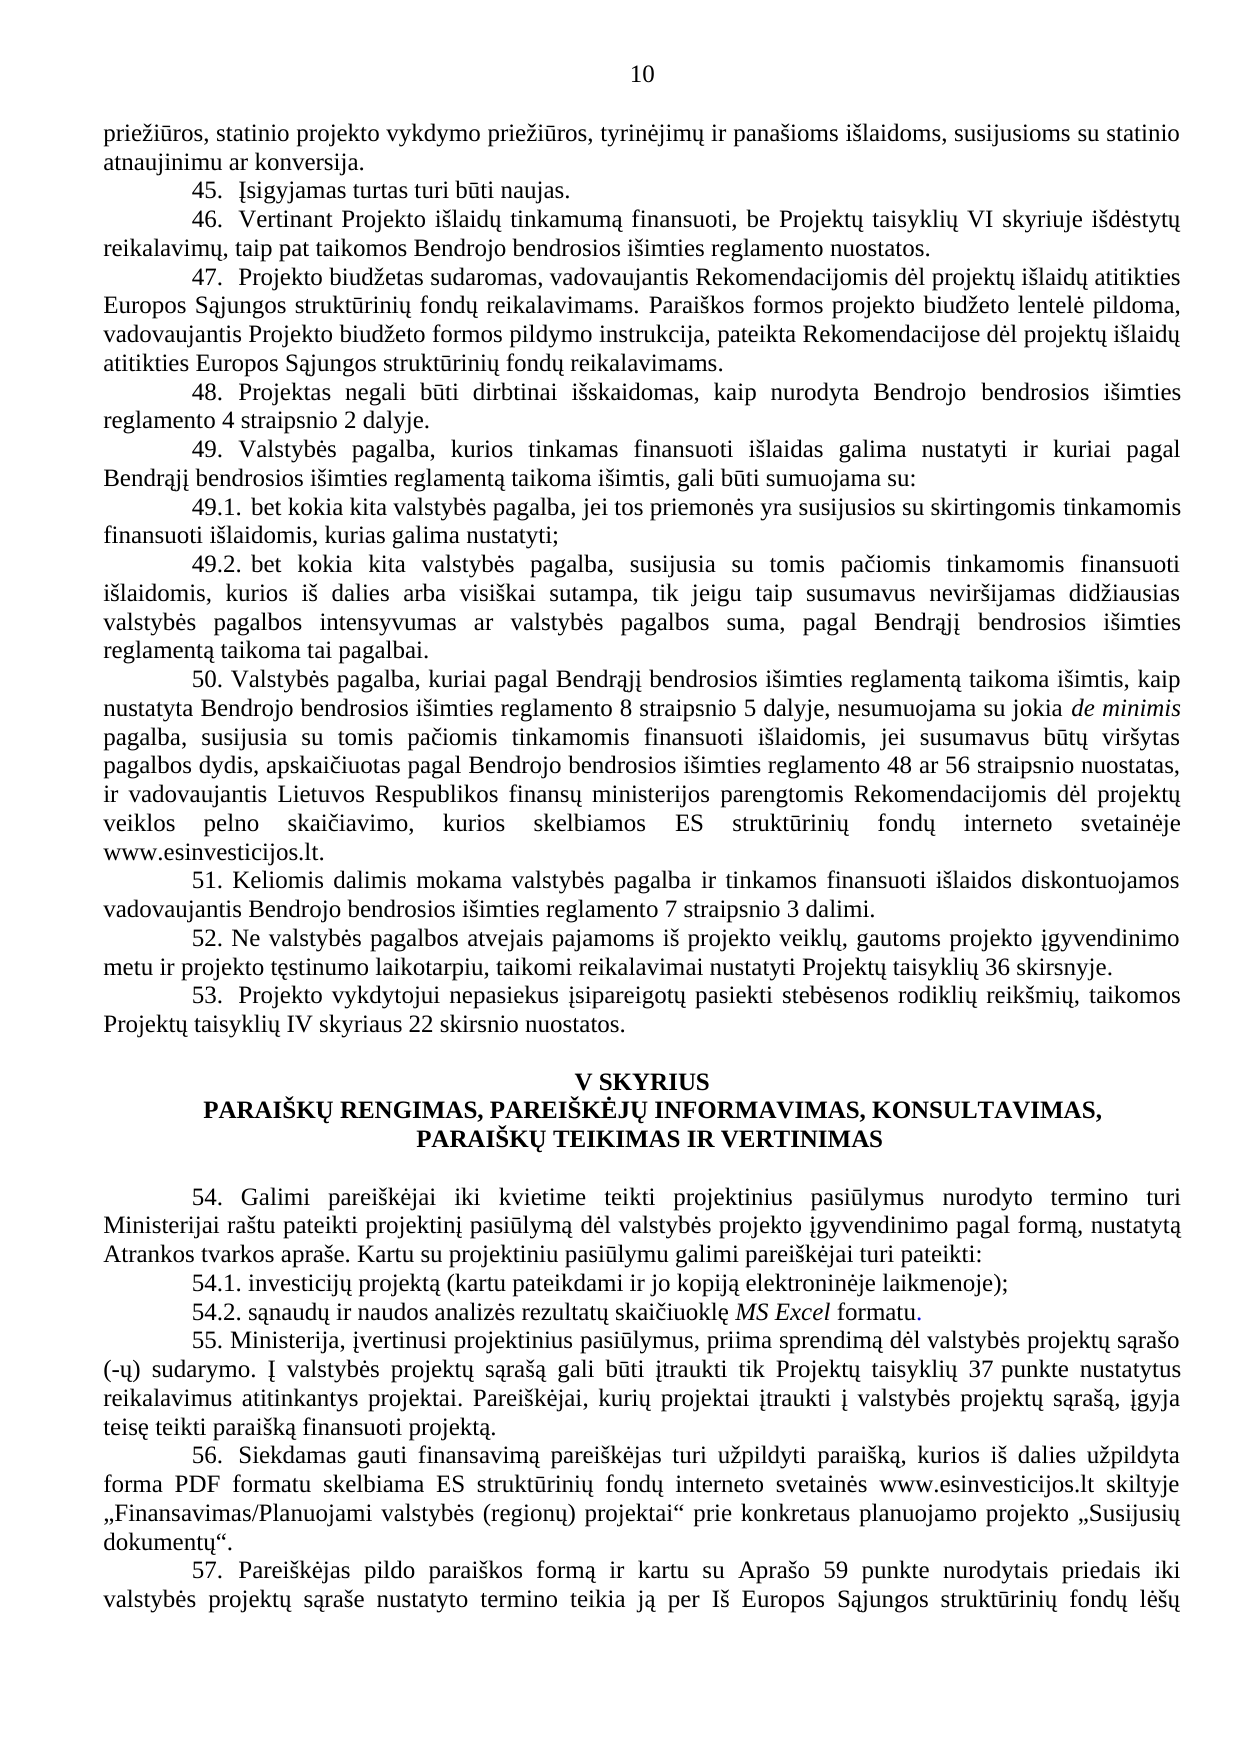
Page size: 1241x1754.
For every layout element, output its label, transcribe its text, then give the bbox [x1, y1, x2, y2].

text 54. Galimi pareiškėjai iki kvietime teikti projektinius pasiūlymus nurodyto termino turi Ministerijai raštu pateikti projektinį pasiūlymą dėl valstybės projekto įgyvendinimo pagal formą, nustatytą Atrankos tvarkos apraše. Kartu su projektiniu pasiūlymu galimi pareiškėjai turi pateikti: [103, 1182, 1181, 1268]
text 55. Ministerija, įvertinusi projektinius pasiūlymus, priima sprendimą dėl valstybės projektų sąrašo (-ų) sudarymo. Į valstybės projektų sąrašą gali būti įtraukti tik Projektų taisyklių 37 punkte nustatytus reikalavimus atitinkantys projektai. Pareiškėjai, kurių projektai įtraukti į valstybės projektų sąrašą, įgyja teisę teikti paraišką finansuoti projektą. [103, 1326, 1181, 1441]
text 47. Projekto biudžetas sudaromas, vadovaujantis Rekomendacijomis dėl projektų išlaidų atitikties Europos Sąjungos struktūrinių fondų reikalavimams. Paraiškos formos projekto biudžeto lentelė pildoma, vadovaujantis Projekto biudžeto formos pildymo instrukcija, pateikta Rekomendacijose dėl projektų išlaidų atitikties Europos Sąjungos struktūrinių fondų reikalavimams. [103, 262, 1181, 377]
text V SKYRIUS [103, 1067, 1181, 1096]
text 53. Projekto vykdytojui nepasiekus įsipareigotų pasiekti stebėsenos rodiklių reikšmių, taikomos Projektų taisyklių IV skyriaus 22 skirsnio nuostatos. [103, 981, 1181, 1038]
text 46. Vertinant Projekto išlaidų tinkamumą finansuoti, be Projektų taisyklių VI skyriuje išdėstytų reikalavimų, taip pat taikomos Bendrojo bendrosios išimties reglamento nuostatos. [103, 204, 1181, 262]
text 49. Valstybės pagalba, kurios tinkamas finansuoti išlaidas galima nustatyti ir kuriai pagal Bendrąjį bendrosios išimties reglamentą taikoma išimtis, gali būti sumuojama su: [103, 434, 1181, 492]
text 49.1. bet kokia kita valstybės pagalba, jei tos priemonės yra susijusios su skirtingomis tinkamomis finansuoti išlaidomis, kurias galima nustatyti; [103, 492, 1181, 549]
text 56. Siekdamas gauti finansavimą pareiškėjas turi užpildyti paraišką, kurios iš dalies užpildyta forma PDF formatu skelbiama ES struktūrinių fondų interneto svetainės www.esinvesticijos.lt skiltyje „Finansavimas/Planuojami valstybės (regionų) projektai“ prie konkretaus planuojamo projekto „Susijusių dokumentų“. [103, 1441, 1181, 1556]
text 54.1. investicijų projektą (kartu pateikdami ir jo kopiją elektroninėje laikmenoje); [103, 1268, 1181, 1297]
text 51. Keliomis dalimis mokama valstybės pagalba ir tinkamos finansuoti išlaidos diskontuojamos vadovaujantis Bendrojo bendrosios išimties reglamento 7 straipsnio 3 dalimi. [103, 866, 1181, 923]
text 52. Ne valstybės pagalbos atvejais pajamoms iš projekto veiklų, gautoms projekto įgyvendinimo metu ir projekto tęstinumo laikotarpiu, taikomi reikalavimai nustatyti Projektų taisyklių 36 skirsnyje. [103, 923, 1181, 981]
text 49.2. bet kokia kita valstybės pagalba, susijusia su tomis pačiomis tinkamomis finansuoti išlaidomis, kurios iš dalies arba visiškai sutampa, tik jeigu taip susumavus neviršijamas didžiausias valstybės pagalbos intensyvumas ar valstybės pagalbos suma, pagal Bendrąjį bendrosios išimties reglamentą taikoma tai pagalbai. [103, 549, 1181, 664]
text 45. Įsigyjamas turtas turi būti naujas. [103, 176, 1181, 204]
text 54.2. sąnaudų ir naudos analizės rezultatų skaičiuoklę MS Excel formatu. [103, 1297, 1181, 1326]
text 48. Projektas negali būti dirbtinai išskaidomas, kaip nurodyta Bendrojo bendrosios išimties reglamento 4 straipsnio 2 dalyje. [103, 377, 1181, 434]
text PARAIŠKŲ RENGIMAS, PAREIŠKĖJŲ INFORMAVIMAS, KONSULTAVIMAS, PARAIŠKŲ TEIKIMAS IR VERTINIMAS [133, 1096, 1167, 1153]
text 57. Pareiškėjas pildo paraiškos formą ir kartu su Aprašo 59 punkte nurodytais priedais iki valstybės projektų sąraše nustatyto termino teikia ją per Iš Europos Sąjungos struktūrinių fondų lėšų [103, 1556, 1181, 1613]
text priežiūros, statinio projekto vykdymo priežiūros, tyrinėjimų ir panašioms išlaidoms, susijusioms su statinio atnaujinimu ar konversija. [103, 118, 1181, 176]
text 50. Valstybės pagalba, kuriai pagal Bendrąjį bendrosios išimties reglamentą taikoma išimtis, kaip nustatyta Bendrojo bendrosios išimties reglamento 8 straipsnio 5 dalyje, nesumuojama su jokia de minimis pagalba, susijusia su tomis pačiomis tinkamomis finansuoti išlaidomis, jei susumavus būtų viršytas pagalbos dydis, apskaičiuotas pagal Bendrojo bendrosios išimties reglamento 48 ar 56 straipsnio nuostatas, ir vadovaujantis Lietuvos Respublikos finansų ministerijos parengtomis Rekomendacijomis dėl projektų veiklos pelno skaičiavimo, kurios skelbiamos ES struktūrinių fondų interneto svetainėje www.esinvesticijos.lt. [103, 664, 1181, 866]
